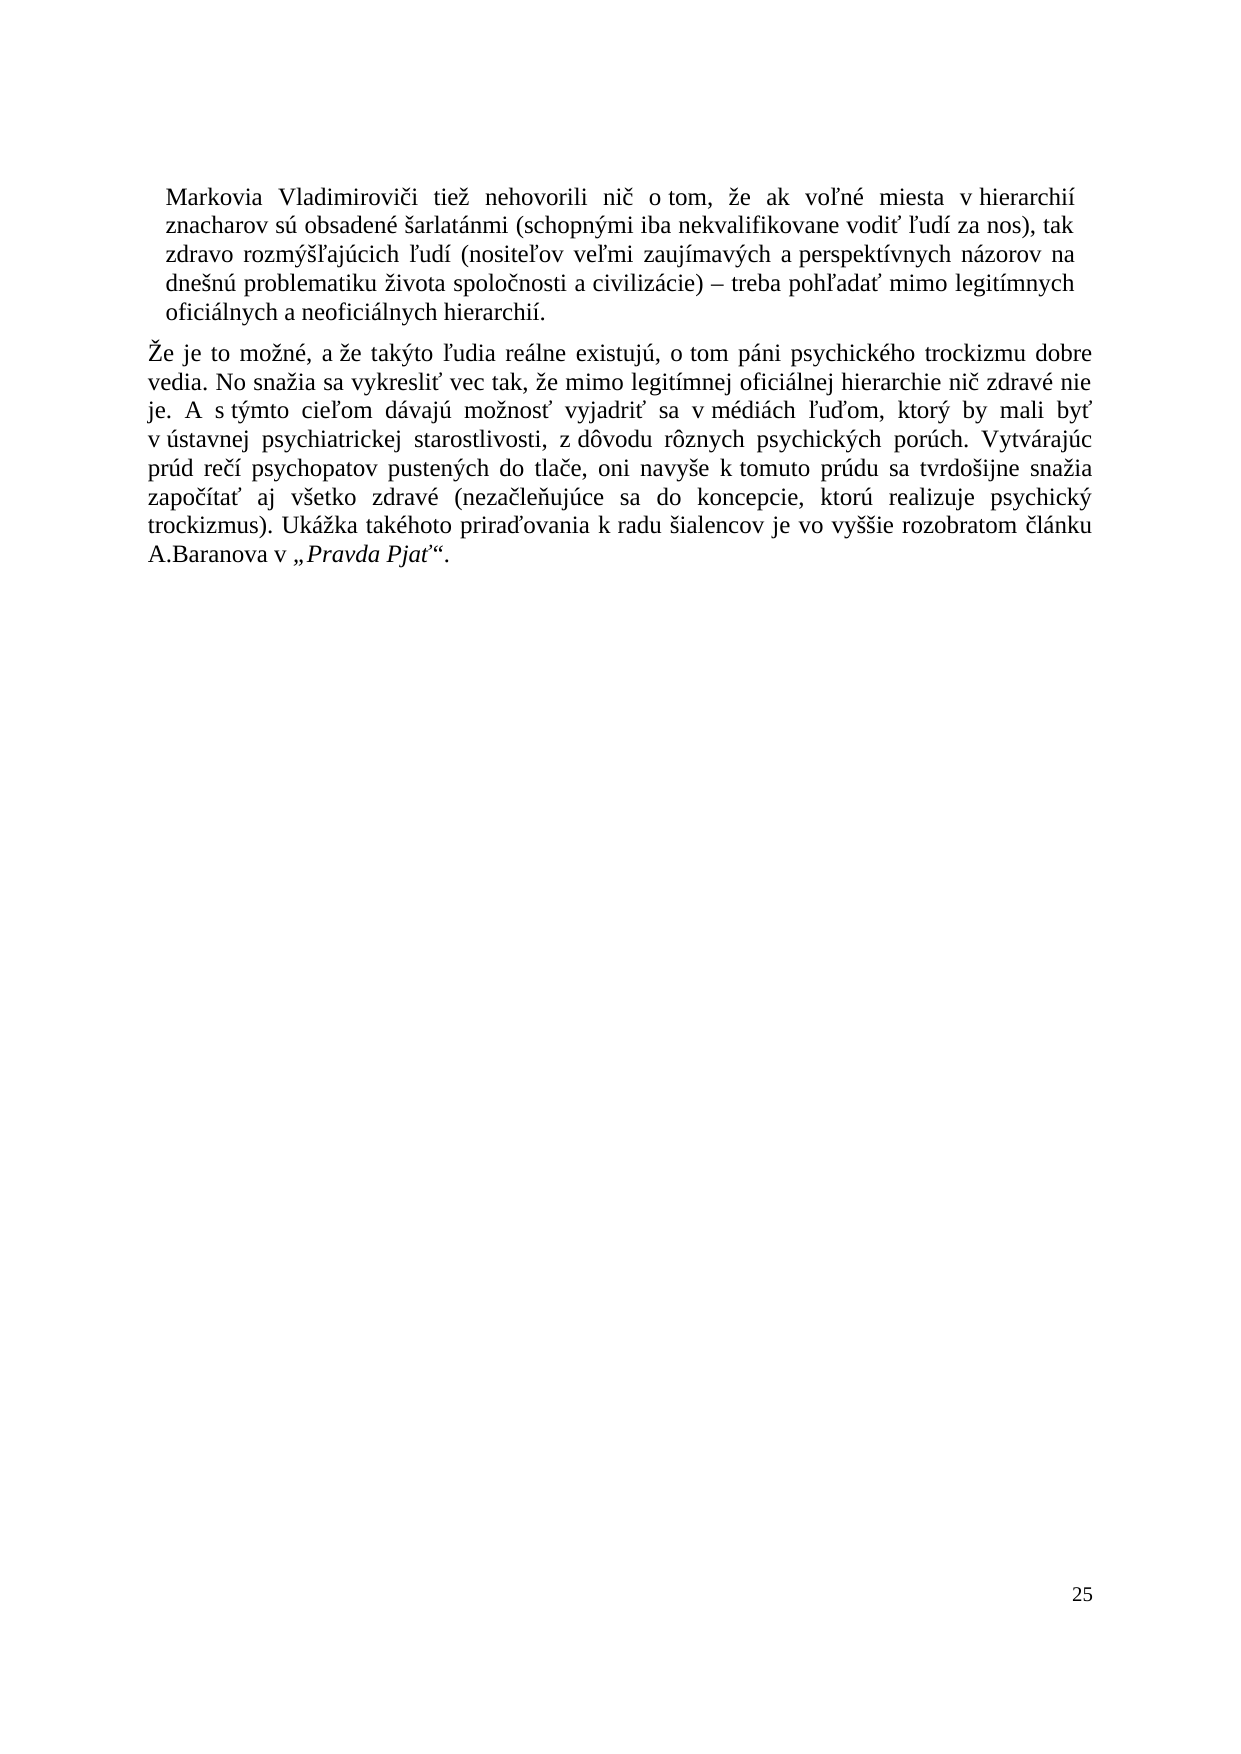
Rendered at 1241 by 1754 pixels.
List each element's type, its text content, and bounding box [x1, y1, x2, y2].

text Že je to možné, a že takýto ľudia reálne existujú, o tom páni psychického trockizmu dobre vedia. No snažia sa vykresliť vec tak, že mimo legitímnej oficiálnej hierarchie nič zdravé nie je. A s týmto cieľom dávajú možnosť vyjadriť sa v médiách ľuďom, ktorý by mali byť v ústavnej psychiatrickej starostlivosti, z dôvodu rôznych psychických porúch. Vytvárajúc prúd rečí psychopatov pustených do tlače, oni navyše k tomuto prúdu sa tvrdošijne snažia započítať aj všetko zdravé (nezačleňujúce sa do koncepcie, ktorú realizuje psychický trockizmus). Ukážka takéhoto priraďovania k radu šialencov je vo vyššie rozobratom článku A.Baranova v „Pravda Pjať“. [148, 338, 1093, 568]
text Markovia Vladimiroviči tiež nehovorili nič o tom, že ak voľné miesta v hierarchií znacharov sú obsadené šarlatánmi (schopnými iba nekvalifikovane vodiť ľudí za nos), tak zdravo rozmýšľajúcich ľudí (nositeľov veľmi zaujímavých a perspektívnych názorov na dnešnú problematiku života spoločnosti a civilizácie) – treba pohľadať mimo legitímnych oficiálnych a neoficiálnych hierarchií. [165, 182, 1075, 325]
